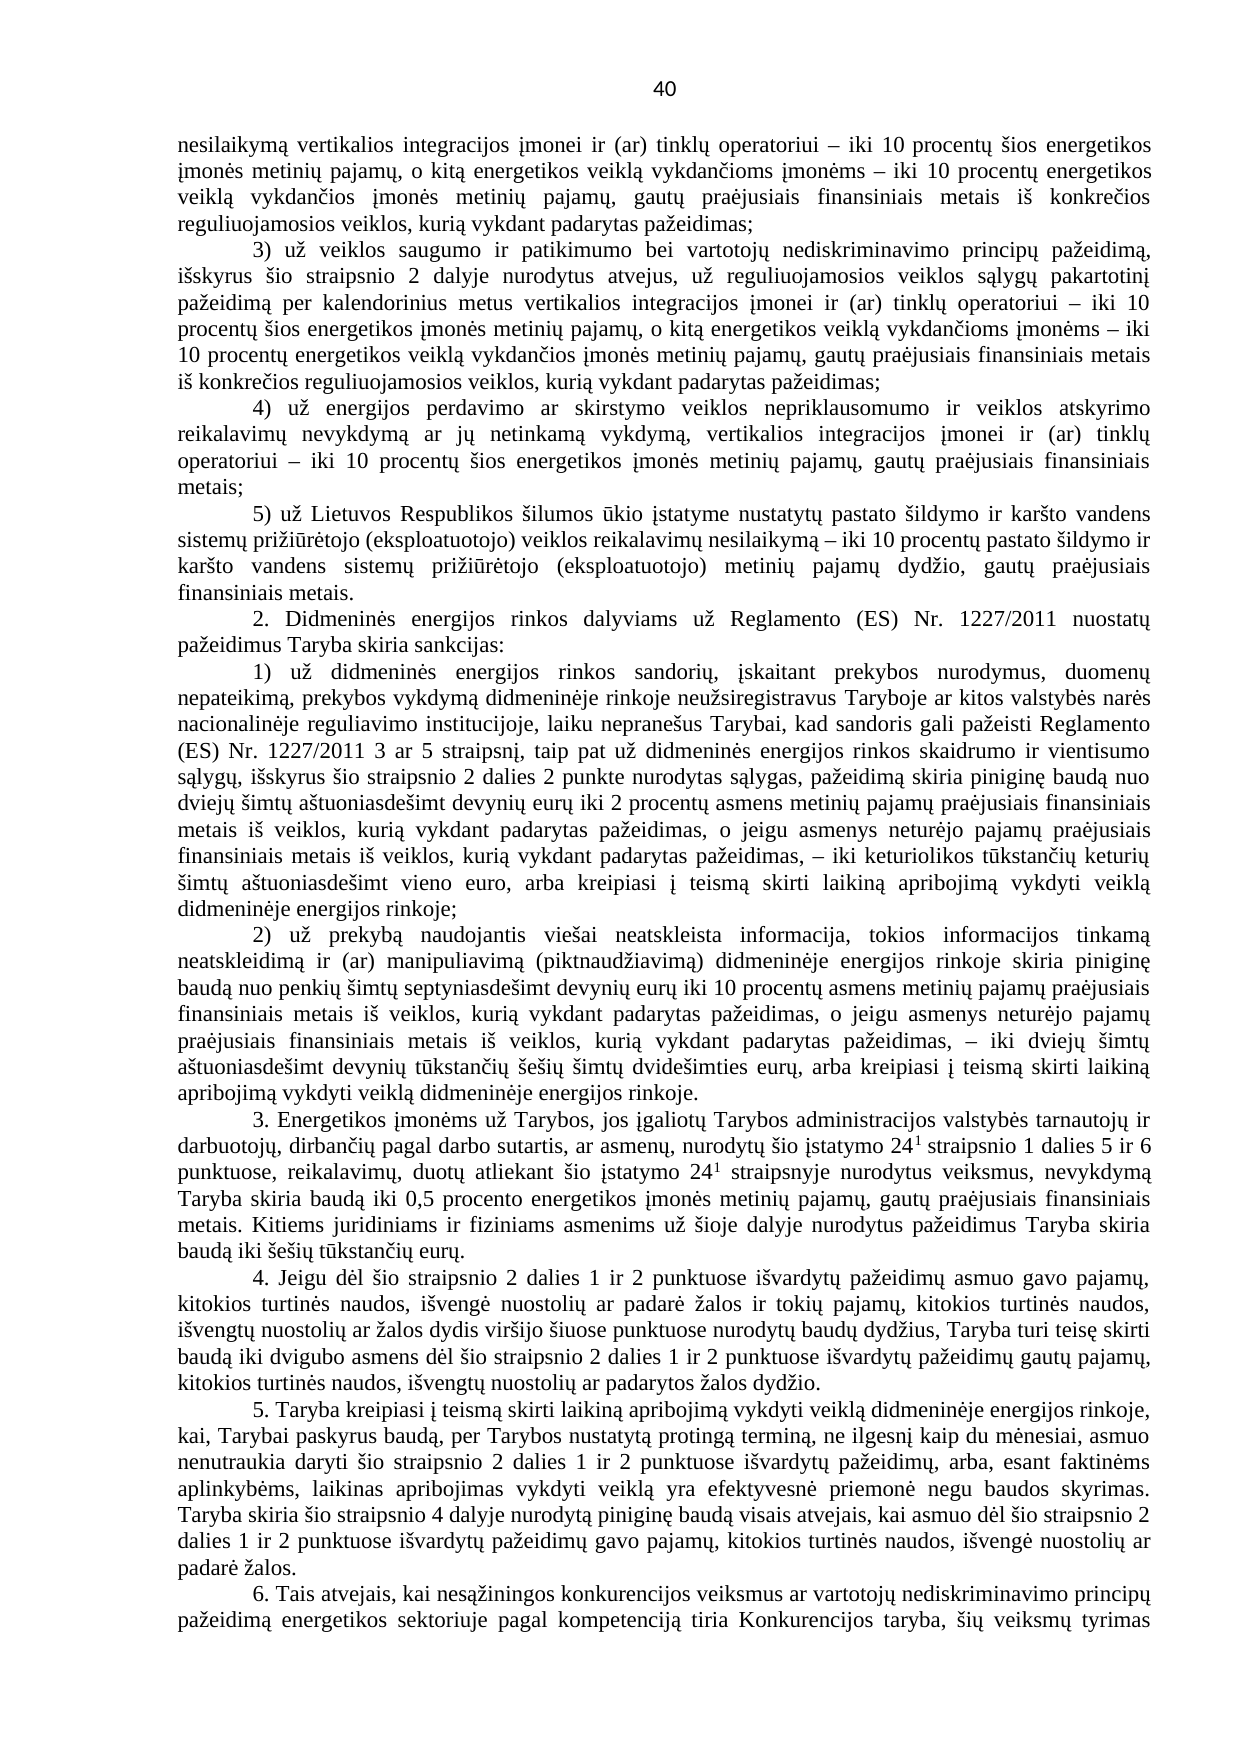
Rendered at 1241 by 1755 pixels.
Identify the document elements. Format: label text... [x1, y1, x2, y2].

text 2. Didmeninės energijos rinkos dalyviams už Reglamento (ES) Nr. 1227/2011 nuostatų pažeidimus Taryba skiria sankcijas: [177, 605, 1152, 658]
text nesilaikymą vertikalios integracijos įmonei ir (ar) tinklų operatoriui – iki 10 procentų šios energetikos įmonės metinių pajamų, o kitą energetikos veiklą vykdančioms įmonėms – iki 10 procentų energetikos veiklą vykdančios įmonės metinių pajamų, gautų praėjusiais finansiniais metais iš konkrečios reguliuojamosios veiklos, kurią vykdant padarytas pažeidimas; [177, 131, 1152, 236]
text 2) už prekybą naudojantis viešai neatskleista informacija, tokios informacijos tinkamą neatskleidimą ir (ar) manipuliavimą (piktnaudžiavimą) didmeninėje energijos rinkoje skiria piniginę baudą nuo penkių šimtų septyniasdešimt devynių eurų iki 10 procentų asmens metinių pajamų praėjusiais finansiniais metais iš veiklos, kurią vykdant padarytas pažeidimas, o jeigu asmenys neturėjo pajamų praėjusiais finansiniais metais iš veiklos, kurią vykdant padarytas pažeidimas, – iki dviejų šimtų aštuoniasdešimt devynių tūkstančių šešių šimtų dvidešimties eurų, arba kreipiasi į teismą skirti laikiną apribojimą vykdyti veiklą didmeninėje energijos rinkoje. [177, 921, 1152, 1106]
text 3. Energetikos įmonėms už Tarybos, jos įgaliotų Tarybos administracijos valstybės tarnautojų ir darbuotojų, dirbančių pagal darbo sutartis, ar asmenų, nurodytų šio įstatymo 241 straipsnio 1 dalies 5 ir 6 punktuose, reikalavimų, duotų atliekant šio įstatymo 241 straipsnyje nurodytus veiksmus, nevykdymą Taryba skiria baudą iki 0,5 procento energetikos įmonės metinių pajamų, gautų praėjusiais finansiniais metais. Kitiems juridiniams ir fiziniams asmenims už šioje dalyje nurodytus pažeidimus Taryba skiria baudą iki šešių tūkstančių eurų. [177, 1106, 1152, 1264]
text 3) už veiklos saugumo ir patikimumo bei vartotojų nediskriminavimo principų pažeidimą, išskyrus šio straipsnio 2 dalyje nurodytus atvejus, už reguliuojamosios veiklos sąlygų pakartotinį pažeidimą per kalendorinius metus vertikalios integracijos įmonei ir (ar) tinklų operatoriui – iki 10 procentų šios energetikos įmonės metinių pajamų, o kitą energetikos veiklą vykdančioms įmonėms – iki 10 procentų energetikos veiklą vykdančios įmonės metinių pajamų, gautų praėjusiais finansiniais metais iš konkrečios reguliuojamosios veiklos, kurią vykdant padarytas pažeidimas; [177, 236, 1152, 394]
text 5. Taryba kreipiasi į teismą skirti laikiną apribojimą vykdyti veiklą didmeninėje energijos rinkoje, kai, Tarybai paskyrus baudą, per Tarybos nustatytą protingą terminą, ne ilgesnį kaip du mėnesiai, asmuo nenutraukia daryti šio straipsnio 2 dalies 1 ir 2 punktuose išvardytų pažeidimų, arba, esant faktinėms aplinkybėms, laikinas apribojimas vykdyti veiklą yra efektyvesnė priemonė negu baudos skyrimas. Taryba skiria šio straipsnio 4 dalyje nurodytą piniginę baudą visais atvejais, kai asmuo dėl šio straipsnio 2 dalies 1 ir 2 punktuose išvardytų pažeidimų gavo pajamų, kitokios turtinės naudos, išvengė nuostolių ar padarė žalos. [177, 1396, 1152, 1580]
text 5) už Lietuvos Respublikos šilumos ūkio įstatyme nustatytų pastato šildymo ir karšto vandens sistemų prižiūrėtojo (eksploatuotojo) veiklos reikalavimų nesilaikymą – iki 10 procentų pastato šildymo ir karšto vandens sistemų prižiūrėtojo (eksploatuotojo) metinių pajamų dydžio, gautų praėjusiais finansiniais metais. [177, 499, 1152, 605]
text 4. Jeigu dėl šio straipsnio 2 dalies 1 ir 2 punktuose išvardytų pažeidimų asmuo gavo pajamų, kitokios turtinės naudos, išvengė nuostolių ar padarė žalos ir tokių pajamų, kitokios turtinės naudos, išvengtų nuostolių ar žalos dydis viršijo šiuose punktuose nurodytų baudų dydžius, Taryba turi teisę skirti baudą iki dvigubo asmens dėl šio straipsnio 2 dalies 1 ir 2 punktuose išvardytų pažeidimų gautų pajamų, kitokios turtinės naudos, išvengtų nuostolių ar padarytos žalos dydžio. [177, 1264, 1152, 1396]
text 4) už energijos perdavimo ar skirstymo veiklos nepriklausomumo ir veiklos atskyrimo reikalavimų nevykdymą ar jų netinkamą vykdymą, vertikalios integracijos įmonei ir (ar) tinklų operatoriui – iki 10 procentų šios energetikos įmonės metinių pajamų, gautų praėjusiais finansiniais metais; [177, 394, 1152, 499]
text 1) už didmeninės energijos rinkos sandorių, įskaitant prekybos nurodymus, duomenų nepateikimą, prekybos vykdymą didmeninėje rinkoje neužsiregistravus Taryboje ar kitos valstybės narės nacionalinėje reguliavimo institucijoje, laiku nepranešus Tarybai, kad sandoris gali pažeisti Reglamento (ES) Nr. 1227/2011 3 ar 5 straipsnį, taip pat už didmeninės energijos rinkos skaidrumo ir vientisumo sąlygų, išskyrus šio straipsnio 2 dalies 2 punkte nurodytas sąlygas, pažeidimą skiria piniginę baudą nuo dviejų šimtų aštuoniasdešimt devynių eurų iki 2 procentų asmens metinių pajamų praėjusiais finansiniais metais iš veiklos, kurią vykdant padarytas pažeidimas, o jeigu asmenys neturėjo pajamų praėjusiais finansiniais metais iš veiklos, kurią vykdant padarytas pažeidimas, – iki keturiolikos tūkstančių keturių šimtų aštuoniasdešimt vieno euro, arba kreipiasi į teismą skirti laikiną apribojimą vykdyti veiklą didmeninėje energijos rinkoje; [177, 658, 1152, 921]
text 6. Tais atvejais, kai nesąžiningos konkurencijos veiksmus ar vartotojų nediskriminavimo principų pažeidimą energetikos sektoriuje pagal kompetenciją tiria Konkurencijos taryba, šių veiksmų tyrimas [177, 1580, 1152, 1633]
